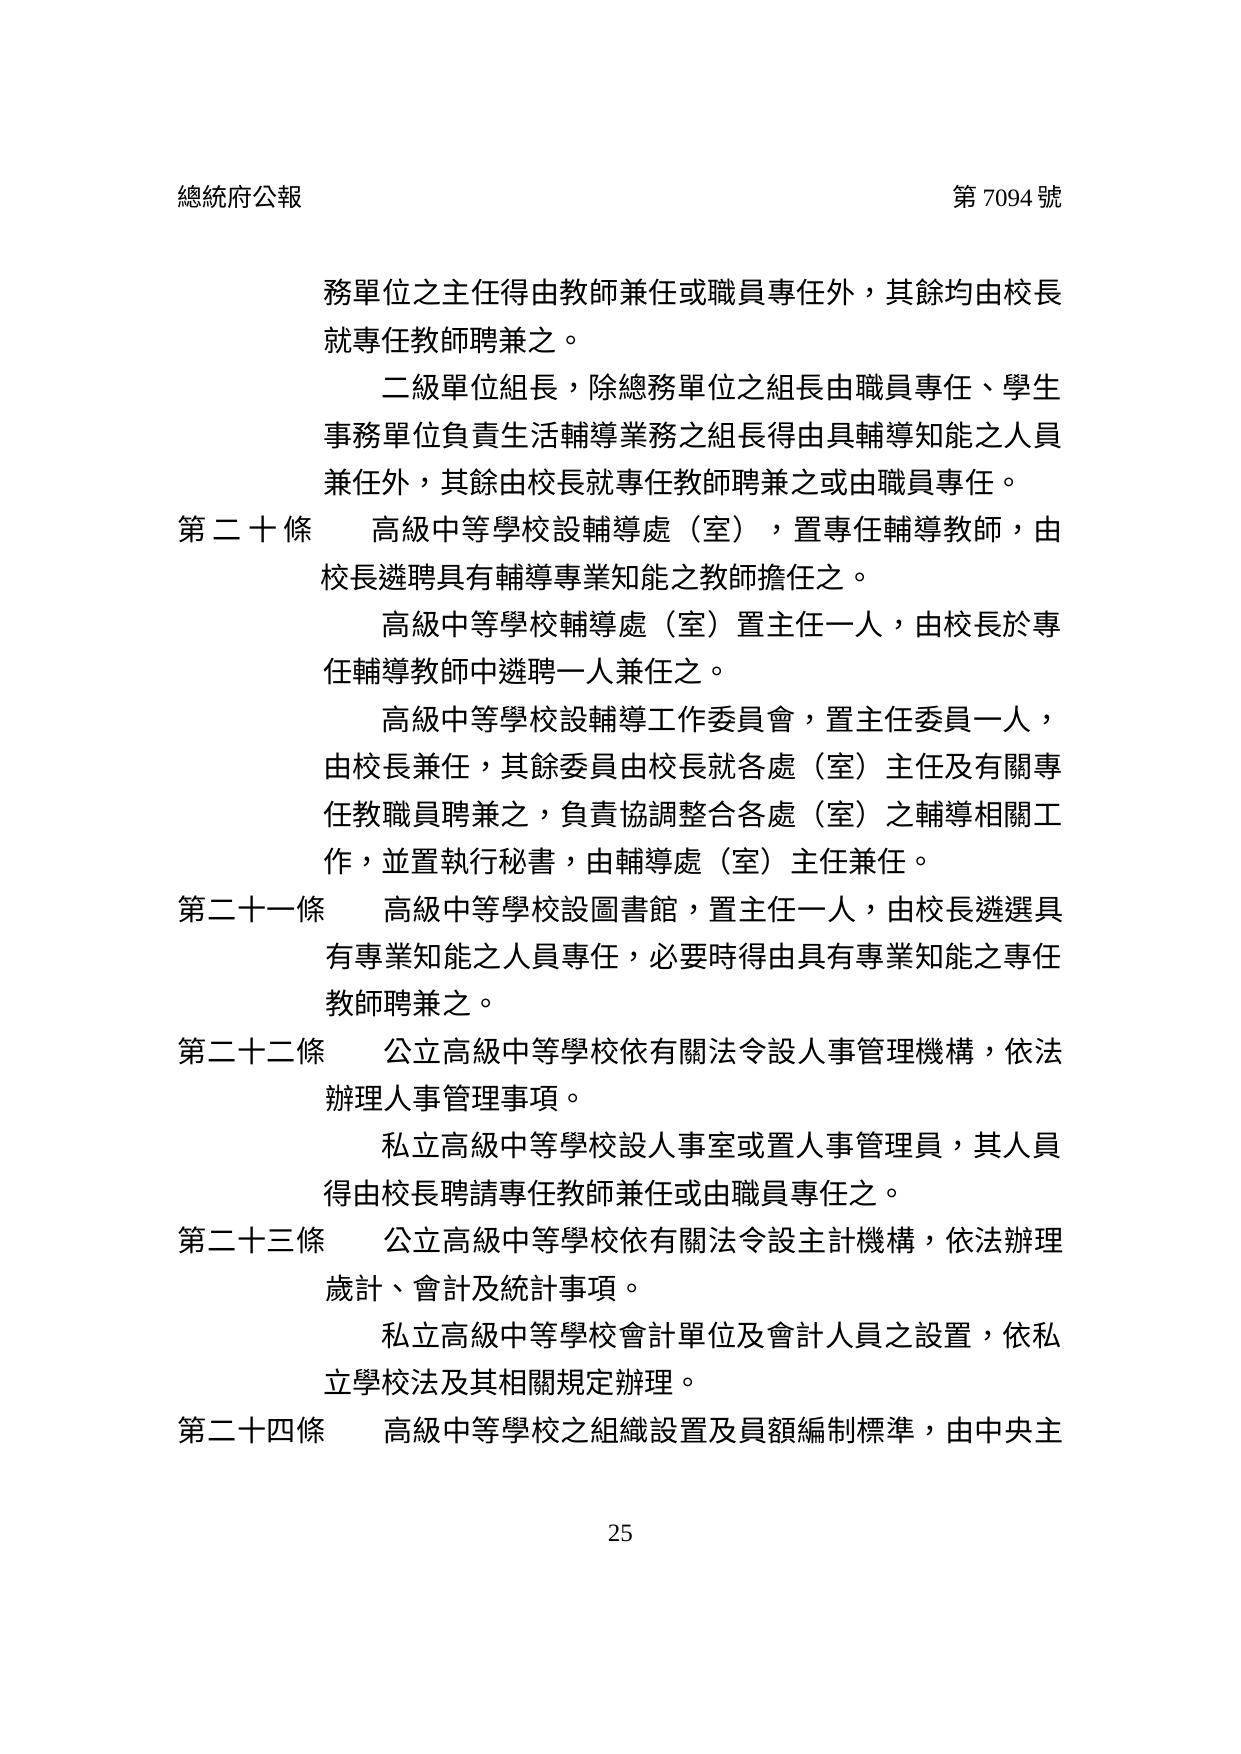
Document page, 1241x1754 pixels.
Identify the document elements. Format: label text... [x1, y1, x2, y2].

text 第二十二條 公立高級中等學校依有關法令設人事管理機構，依法辦理人事管理事項。 [177, 1024, 1063, 1119]
text 私立高級中等學校會計單位及會計人員之設置，依私立學校法及其相關規定辦理。 [323, 1308, 1063, 1403]
text 第二十一條 高級中等學校設圖書館，置主任一人，由校長遴選具有專業知能之人員專任，必要時得由具有專業知能之專任教師聘兼之。 [177, 882, 1063, 1024]
text 高級中等學校輔導處（室）置主任一人，由校長於專任輔導教師中遴聘一人兼任之。 [323, 598, 1063, 692]
text 第二十條 高級中等學校設輔導處（室），置專任輔導教師，由校長遴聘具有輔導專業知能之教師擔任之。 [177, 503, 1063, 598]
text 二級單位組長，除總務單位之組長由職員專任、學生事務單位負責生活輔導業務之組長得由具輔導知能之人員兼任外，其餘由校長就專任教師聘兼之或由職員專任。 [323, 361, 1063, 503]
text 副校長應由校長就曾任一級單位主管以上人員聘兼之。一級單位主任、部主任及二級單位科主任、學程主任，除總務單位之主任得由教師兼任或職員專任外，其餘均由校長就專任教師聘兼之。 [323, 266, 1063, 361]
text 第二十三條 公立高級中等學校依有關法令設主計機構，依法辦理歲計、會計及統計事項。 [177, 1214, 1063, 1308]
text 第二十四條 高級中等學校之組織設置及員額編制標準，由中央主 [177, 1403, 1063, 1451]
text 私立高級中等學校設人事室或置人事管理員，其人員得由校長聘請專任教師兼任或由職員專任之。 [323, 1119, 1063, 1214]
text 高級中等學校設輔導工作委員會，置主任委員一人，由校長兼任，其餘委員由校長就各處（室）主任及有關專任教職員聘兼之，負責協調整合各處（室）之輔導相關工作，並置執行秘書，由輔導處（室）主任兼任。 [323, 692, 1063, 882]
